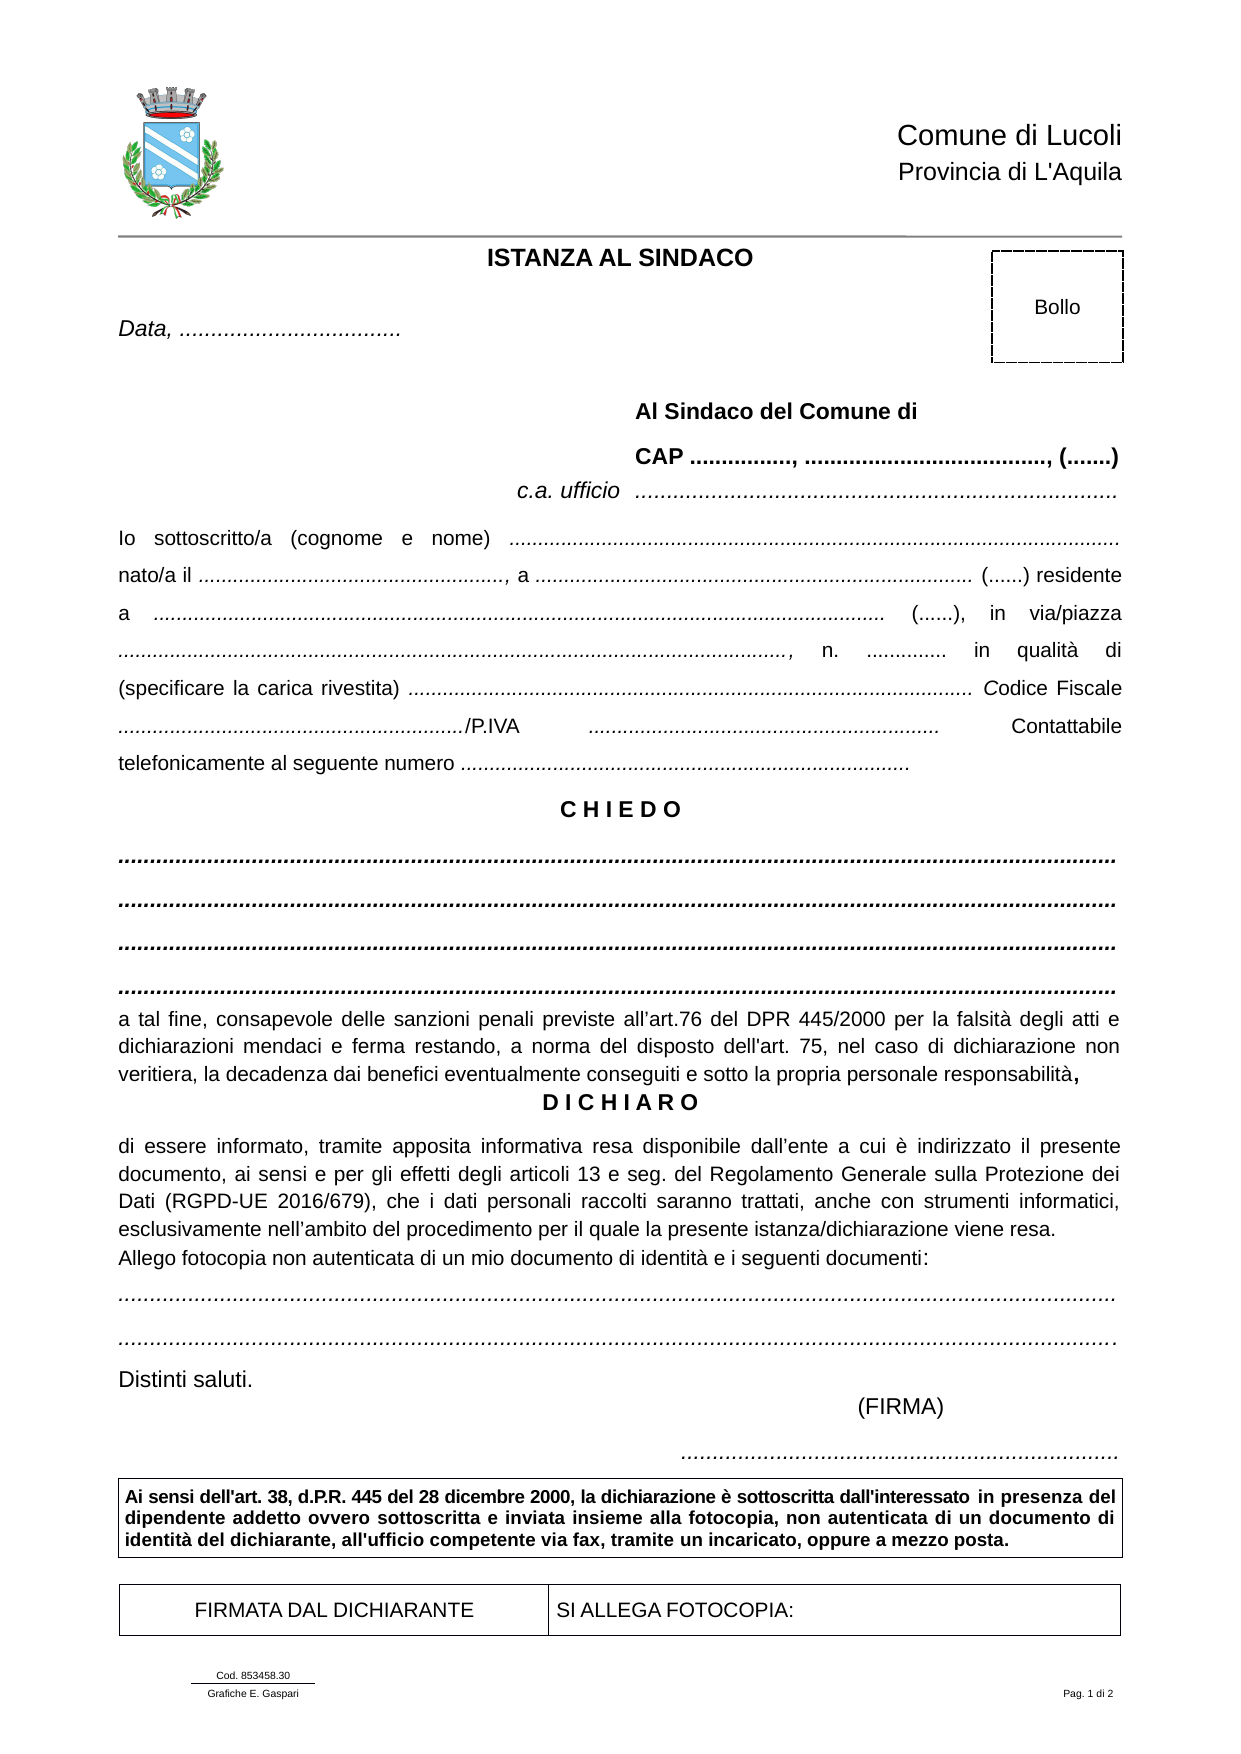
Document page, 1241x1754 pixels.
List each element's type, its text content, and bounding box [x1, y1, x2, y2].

subtitle ............................................................................................................................................................. ............................................................................................................................................................. ............................................................................................................................................................. ............................................................................................................................................................. a tal fine, consapevole delle sanzioni penali previste all’art.76 del DPR 445/2000 per la falsità degli atti e dichiarazioni mendaci e ferma restando, a norma del disposto dell'art. 75, nel caso di dichiarazione non veritiera, la decadenza dai benefici eventualmente conseguiti e sotto la propria personale responsabilità, [118, 832, 1122, 1085]
text Comune di Lucoli [224, 118, 1122, 152]
text (FIRMA) [679, 1393, 1122, 1419]
text CAP ................, ......................................, (.......) [635, 438, 1122, 472]
picture [122, 87, 224, 219]
table_header FIRMATA DAL DICHIARANTE [120, 1585, 548, 1635]
text Data, ................................... [118, 310, 991, 344]
subtitle C H I E D O [118, 796, 1122, 822]
text Allego fotocopia non autenticata di un mio documento di identità e i seguenti documenti: [118, 1244, 1122, 1270]
text Provincia di L'Aquila [224, 157, 1122, 185]
text Al Sindaco del Comune di [635, 398, 1122, 424]
table_header SI ALLEGA FOTOCOPIA: [549, 1585, 1120, 1635]
text ............................................................................................................................................................. ............................................................................................................................................................. [118, 1274, 1122, 1353]
text ..................................................................... [679, 1432, 1122, 1466]
text Io sottoscritto/a (cognome e nome) .......................................................................................................... nato/a il ....................................................., a ............................................................................ (......) residente a ............................................................................................................................... (......), in via/piazza ...................................................................................................................., n. .............. in qualità di (specificare la carica rivestita) .................................................................................................. Codice Fiscale ............................................................/P.IVA ............................................................. Contattabile telefonicamente al seguente numero .............................................................................. [118, 518, 1122, 778]
text c.a. ufficio ............................................................................ [517, 472, 1122, 506]
table_header Ai sensi dell'art. 38, d.P.R. 445 del 28 dicembre 2000, la dichiarazione è sottoscritta dall'interessato in presenza del dipendente addetto ovvero sottoscritta e inviata insieme alla fotocopia, non autenticata di un documento di identità del dichiarante, all'ufficio competente via fax, tramite un incaricato, oppure a mezzo posta. [119, 1479, 1122, 1557]
text Distinti saluti. [118, 1366, 1122, 1393]
text di essere informato, tramite apposita informativa resa disponibile dall’ente a cui è indirizzato il presente documento, ai sensi e per gli effetti degli articoli 13 e seg. del Regolamento Generale sulla Protezione dei Dati (RGPD-UE 2016/679), che i dati personali raccolti saranno trattati, anche con strumenti informatici, esclusivamente nell’ambito del procedimento per il quale la presente istanza/dichiarazione viene resa. [118, 1134, 1122, 1241]
subtitle ISTANZA AL SINDACO [118, 243, 1122, 272]
subtitle D I C H I A R O [118, 1089, 1122, 1115]
